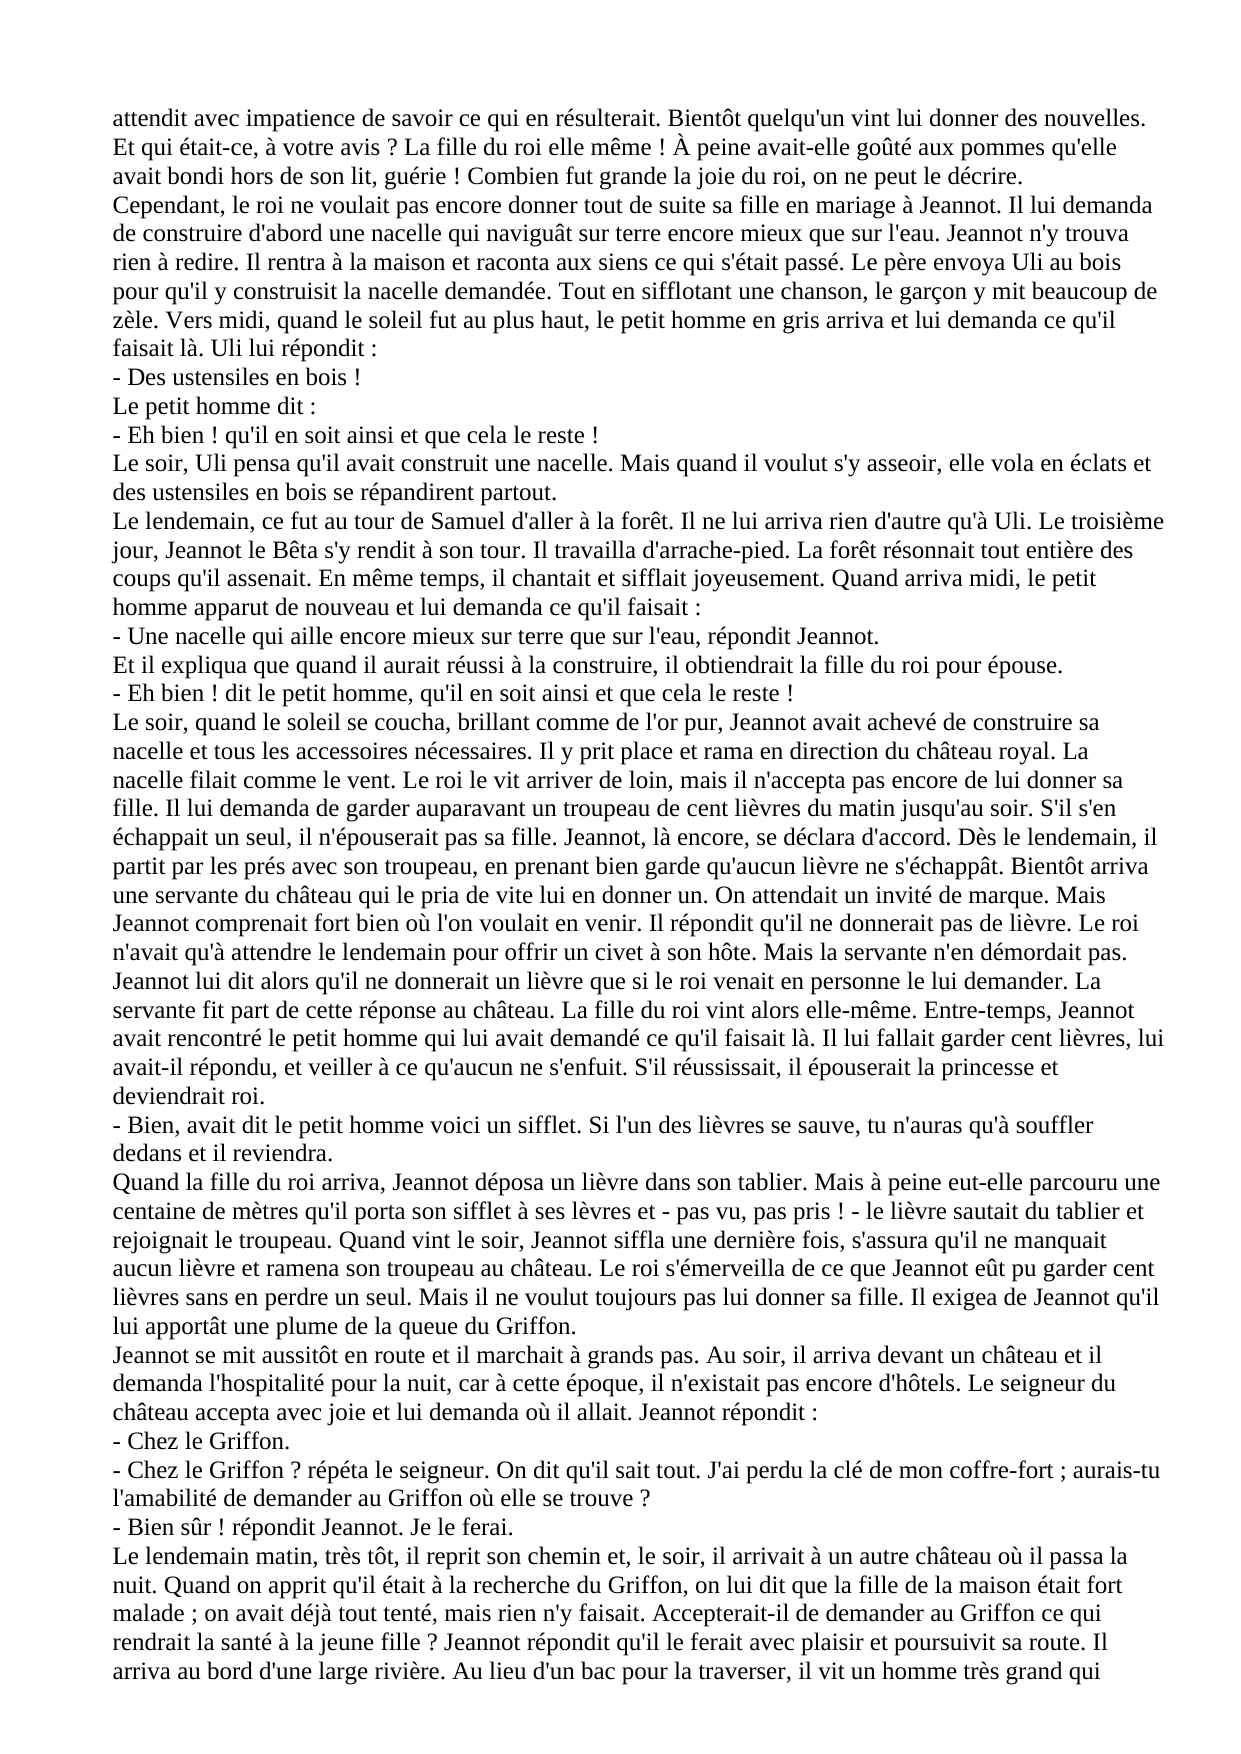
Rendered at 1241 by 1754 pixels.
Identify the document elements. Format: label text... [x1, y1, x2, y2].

table_header attendit avec impatience de savoir ce qui en résulterait. Bientôt quelqu'un vint lui donner des nouvelles. Et qui était-ce, à votre avis ? La fille du roi elle même ! À peine avait-elle goûté aux pommes qu'elle avait bondi hors de son lit, guérie ! Combien fut grande la joie du roi, on ne peut le décrire. Cependant, le roi ne voulait pas encore donner tout de suite sa fille en mariage à Jeannot. Il lui demanda de construire d'abord une nacelle qui naviguât sur terre encore mieux que sur l'eau. Jeannot n'y trouva rien à redire. Il rentra à la maison et raconta aux siens ce qui s'était passé. Le père envoya Uli au bois pour qu'il y construisit la nacelle demandée. Tout en sifflotant une chanson, le garçon y mit beaucoup de zèle. Vers midi, quand le soleil fut au plus haut, le petit homme en gris arriva et lui demanda ce qu'il faisait là. Uli lui répondit : - Des ustensiles en bois ! Le petit homme dit : - Eh bien ! qu'il en soit ainsi et que cela le reste ! Le soir, Uli pensa qu'il avait construit une nacelle. Mais quand il voulut s'y asseoir, elle vola en éclats et des ustensiles en bois se répandirent partout. Le lendemain, ce fut au tour de Samuel d'aller à la forêt. Il ne lui arriva rien d'autre qu'à Uli. Le troisième jour, Jeannot le Bêta s'y rendit à son tour. Il travailla d'arrache-pied. La forêt résonnait tout entière des coups qu'il assenait. En même temps, il chantait et sifflait joyeusement. Quand arriva midi, le petit homme apparut de nouveau et lui demanda ce qu'il faisait : - Une nacelle qui aille encore mieux sur terre que sur l'eau, répondit Jeannot. Et il expliqua que quand il aurait réussi à la construire, il obtiendrait la fille du roi pour épouse. - Eh bien ! dit le petit homme, qu'il en soit ainsi et que cela le reste ! Le soir, quand le soleil se coucha, brillant comme de l'or pur, Jeannot avait achevé de construire sa nacelle et tous les accessoires nécessaires. Il y prit place et rama en direction du château royal. La nacelle filait comme le vent. Le roi le vit arriver de loin, mais il n'accepta pas encore de lui donner sa fille. Il lui demanda de garder auparavant un troupeau de cent lièvres du matin jusqu'au soir. S'il s'en échappait un seul, il n'épouserait pas sa fille. Jeannot, là encore, se déclara d'accord. Dès le lendemain, il partit par les prés avec son troupeau, en prenant bien garde qu'aucun lièvre ne s'échappât. Bientôt arriva une servante du château qui le pria de vite lui en donner un. On attendait un invité de marque. Mais Jeannot comprenait fort bien où l'on voulait en venir. Il répondit qu'il ne donnerait pas de lièvre. Le roi n'avait qu'à attendre le lendemain pour offrir un civet à son hôte. Mais la servante n'en démordait pas. Jeannot lui dit alors qu'il ne donnerait un lièvre que si le roi venait en personne le lui demander. La servante fit part de cette réponse au château. La fille du roi vint alors elle-même. Entre-temps, Jeannot avait rencontré le petit homme qui lui avait demandé ce qu'il faisait là. Il lui fallait garder cent lièvres, lui avait-il répondu, et veiller à ce qu'aucun ne s'enfuit. S'il réussissait, il épouserait la princesse et deviendrait roi. - Bien, avait dit le petit homme voici un sifflet. Si l'un des lièvres se sauve, tu n'auras qu'à souffler dedans et il reviendra. Quand la fille du roi arriva, Jeannot déposa un lièvre dans son tablier. Mais à peine eut-elle parcouru une centaine de mètres qu'il porta son sifflet à ses lèvres et - pas vu, pas pris ! - le lièvre sautait du tablier et rejoignait le troupeau. Quand vint le soir, Jeannot siffla une dernière fois, s'assura qu'il ne manquait aucun lièvre et ramena son troupeau au château. Le roi s'émerveilla de ce que Jeannot eût pu garder cent lièvres sans en perdre un seul. Mais il ne voulut toujours pas lui donner sa fille. Il exigea de Jeannot qu'il lui apportât une plume de la queue du Griffon. Jeannot se mit aussitôt en route et il marchait à grands pas. Au soir, il arriva devant un château et il demanda l'hospitalité pour la nuit, car à cette époque, il n'existait pas encore d'hôtels. Le seigneur du château accepta avec joie et lui demanda où il allait. Jeannot répondit : - Chez le Griffon. - Chez le Griffon ? répéta le seigneur. On dit qu'il sait tout. J'ai perdu la clé de mon coffre-fort ; aurais-tu l'amabilité de demander au Griffon où elle se trouve ? - Bien sûr ! répondit Jeannot. Je le ferai. Le lendemain matin, très tôt, il reprit son chemin et, le soir, il arrivait à un autre château où il passa la nuit. Quand on apprit qu'il était à la recherche du Griffon, on lui dit que la fille de la maison était fort malade ; on avait déjà tout tenté, mais rien n'y faisait. Accepterait-il de demander au Griffon ce qui rendrait la santé à la jeune fille ? Jeannot répondit qu'il le ferait avec plaisir et poursuivit sa route. Il arriva au bord d'une large rivière. Au lieu d'un bac pour la traverser, il vit un homme très grand qui [113, 104, 1165, 1685]
